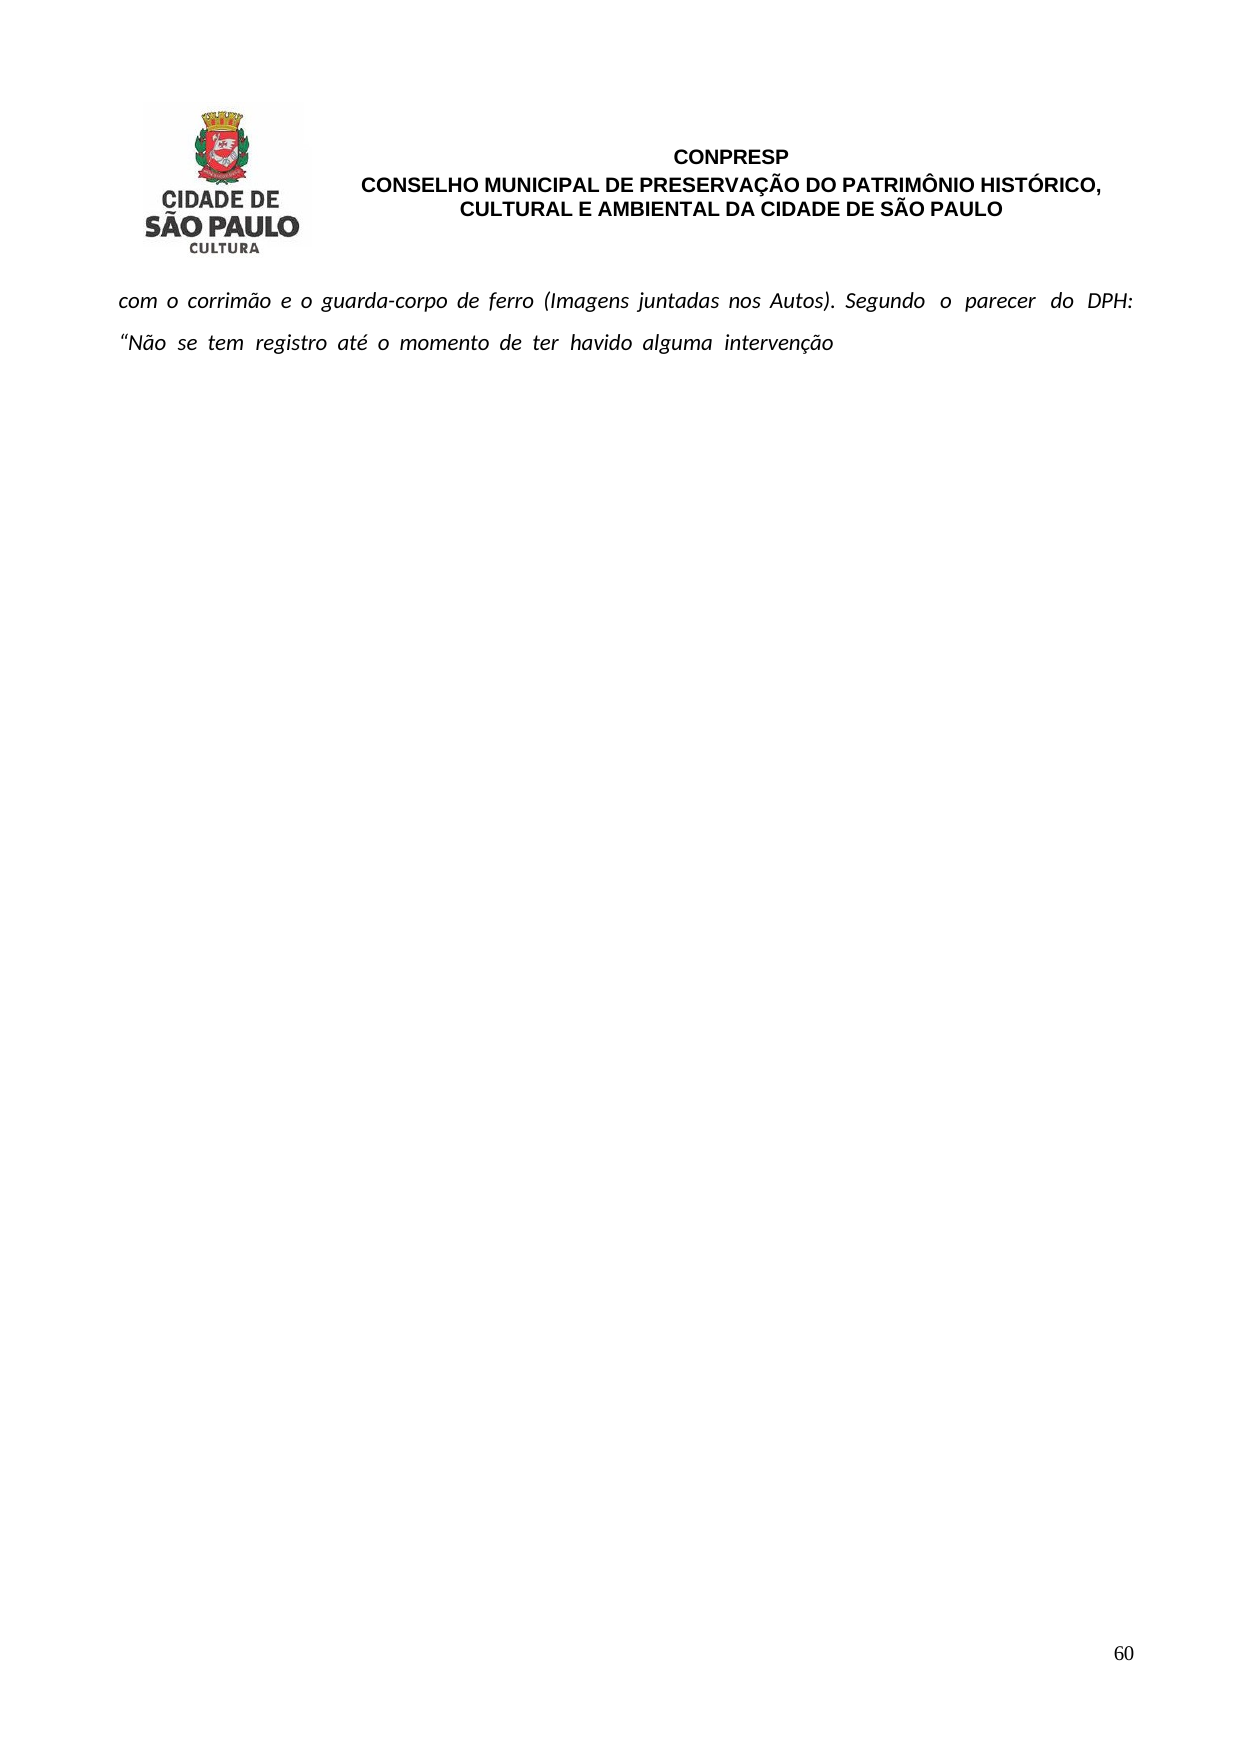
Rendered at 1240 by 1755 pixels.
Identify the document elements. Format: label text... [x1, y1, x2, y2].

text com o corrimão e o guarda-corpo de ferro (Imagens juntadas nos Autos). Segundo o parecer do DPH: “Não se tem registro até o momento de ter havido alguma intervenção [118, 286, 1135, 356]
